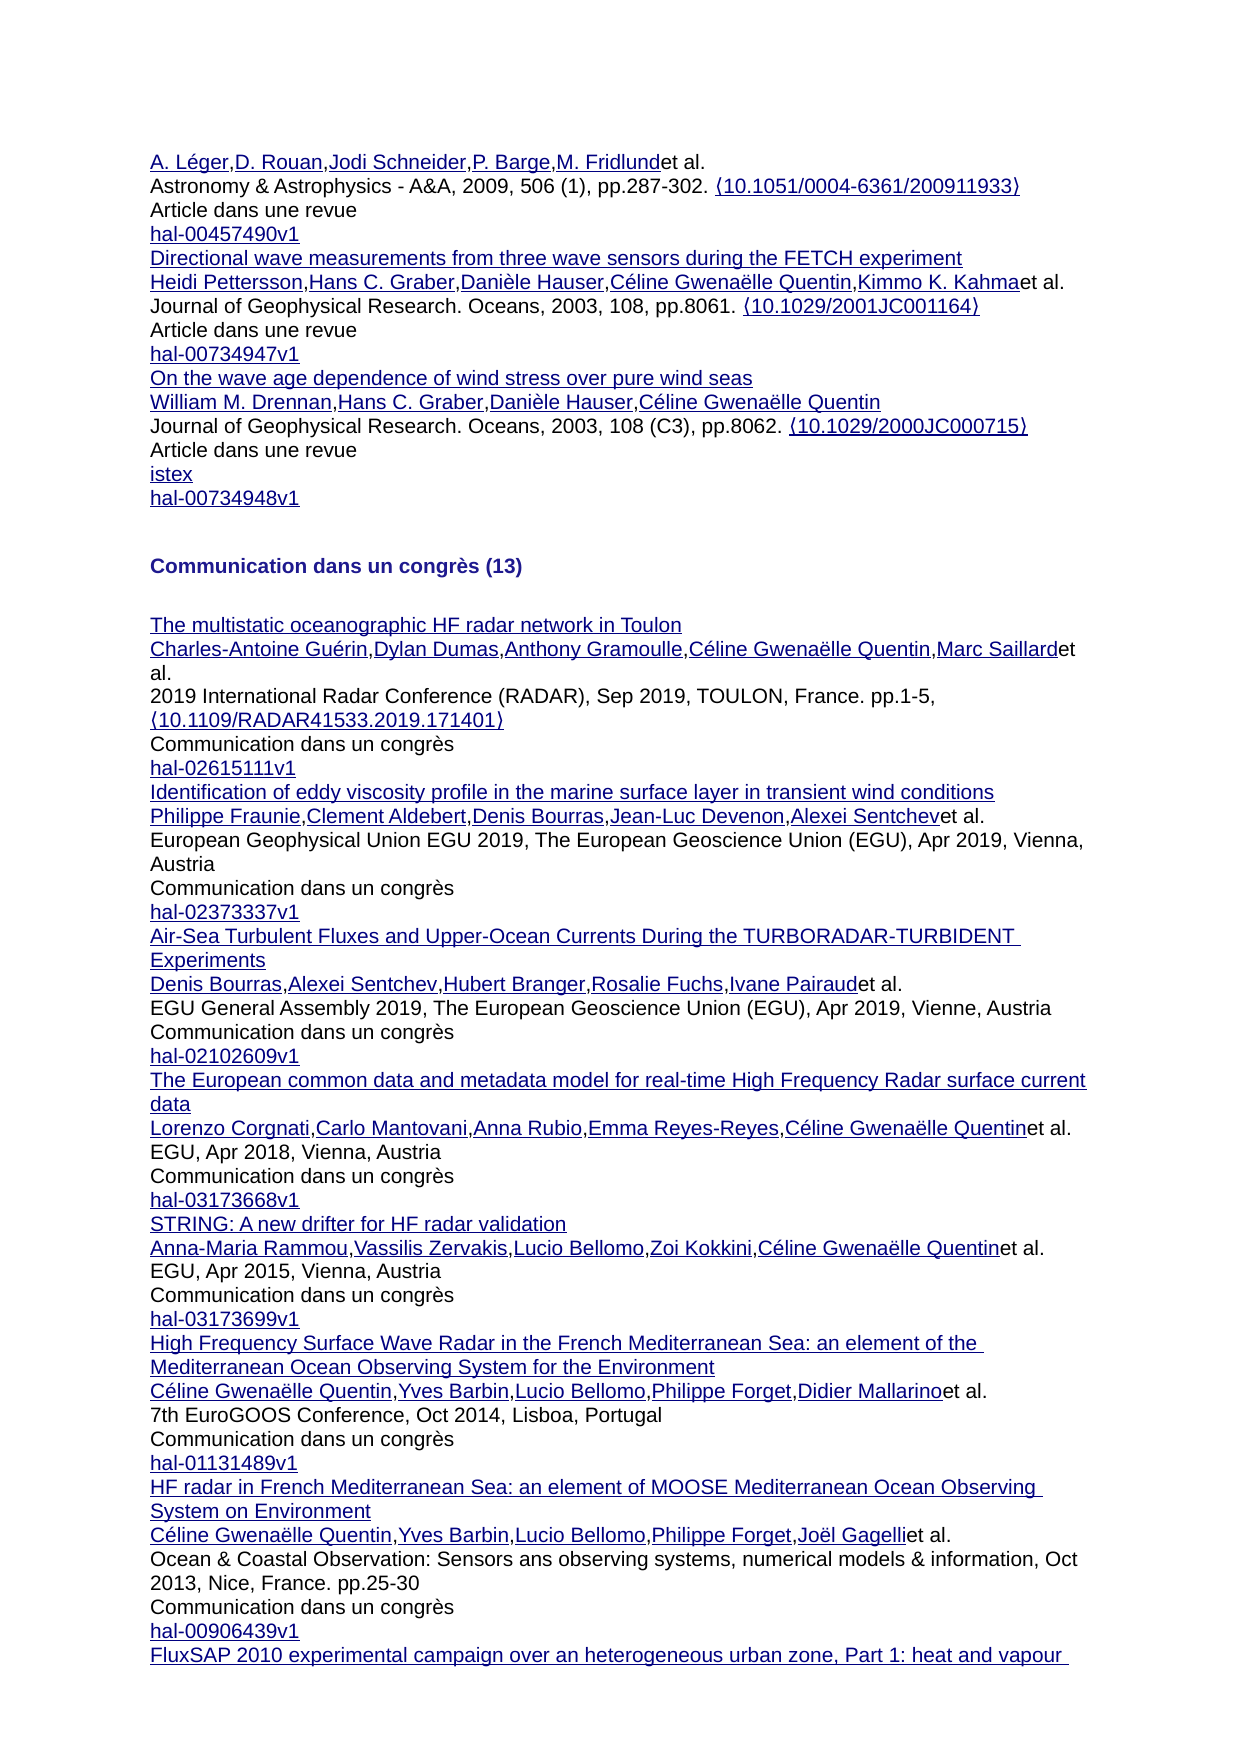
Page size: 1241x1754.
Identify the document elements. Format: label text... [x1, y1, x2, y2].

table_cell HF radar in French Mediterranean Sea: an element of MOOSE Mediterranean Ocean Observing System on Environment Céline Gwenaëlle Quentin,Yves Barbin,Lucio Bellomo,Philippe Forget,Joël Gagelliet al. Ocean & Coastal Observation: Sensors ans observing systems, numerical models & information, Oct 2013, Nice, France. pp.25-30 Communication dans un congrès hal-00906439v1 [150, 1475, 1090, 1643]
table_cell On the wave age dependence of wind stress over pure wind seas William M. Drennan,Hans C. Graber,Danièle Hauser,Céline Gwenaëlle Quentin Journal of Geophysical Research. Oceans, 2003, 108 (C3), pp.8062. ⟨10.1029/2000JC000715⟩ Article dans une revue istex hal-00734948v1 [150, 366, 1090, 509]
table_cell A. Léger,D. Rouan,Jodi Schneider,P. Barge,M. Fridlundet al. Astronomy & Astrophysics - A&A, 2009, 506 (1), pp.287-302. ⟨10.1051/0004-6361/200911933⟩ Article dans une revue hal-00457490v1 [150, 150, 1090, 246]
table_cell Identification of eddy viscosity profile in the marine surface layer in transient wind conditions Philippe Fraunie,Clement Aldebert,Denis Bourras,Jean-Luc Devenon,Alexei Sentchevet al. European Geophysical Union EGU 2019, The European Geoscience Union (EGU), Apr 2019, Vienna, Austria Communication dans un congrès hal-02373337v1 [150, 780, 1090, 924]
table_cell The European common data and metadata model for real-time High Frequency Radar surface current data Lorenzo Corgnati,Carlo Mantovani,Anna Rubio,Emma Reyes-Reyes,Céline Gwenaëlle Quentinet al. EGU, Apr 2018, Vienna, Austria Communication dans un congrès hal-03173668v1 [150, 1068, 1090, 1211]
table_cell High Frequency Surface Wave Radar in the French Mediterranean Sea: an element of the Mediterranean Ocean Observing System for the Environment Céline Gwenaëlle Quentin,Yves Barbin,Lucio Bellomo,Philippe Forget,Didier Mallarinoet al. 7th EuroGOOS Conference, Oct 2014, Lisboa, Portugal Communication dans un congrès hal-01131489v1 [150, 1331, 1090, 1475]
table_cell FluxSAP 2010 experimental campaign over an heterogeneous urban zone, Part 1: heat and vapour [150, 1643, 1090, 1667]
subtitle Communication dans un congrès (13) [150, 554, 1090, 578]
table_cell Directional wave measurements from three wave sensors during the FETCH experiment Heidi Pettersson,Hans C. Graber,Danièle Hauser,Céline Gwenaëlle Quentin,Kimmo K. Kahmaet al. Journal of Geophysical Research. Oceans, 2003, 108, pp.8061. ⟨10.1029/2001JC001164⟩ Article dans une revue hal-00734947v1 [150, 246, 1090, 366]
table_cell STRING: A new drifter for HF radar validation Anna-Maria Rammou,Vassilis Zervakis,Lucio Bellomo,Zoi Kokkini,Céline Gwenaëlle Quentinet al. EGU, Apr 2015, Vienna, Austria Communication dans un congrès hal-03173699v1 [150, 1211, 1090, 1331]
table_cell Air-Sea Turbulent Fluxes and Upper-Ocean Currents During the TURBORADAR-TURBIDENT Experiments Denis Bourras,Alexei Sentchev,Hubert Branger,Rosalie Fuchs,Ivane Pairaudet al. EGU General Assembly 2019, The European Geoscience Union (EGU), Apr 2019, Vienne, Austria Communication dans un congrès hal-02102609v1 [150, 924, 1090, 1068]
table_header The multistatic oceanographic HF radar network in Toulon Charles-Antoine Guérin,Dylan Dumas,Anthony Gramoulle,Céline Gwenaëlle Quentin,Marc Saillardet al. 2019 International Radar Conference (RADAR), Sep 2019, TOULON, France. pp.1-5, ⟨10.1109/RADAR41533.2019.171401⟩ Communication dans un congrès hal-02615111v1 [150, 613, 1090, 780]
